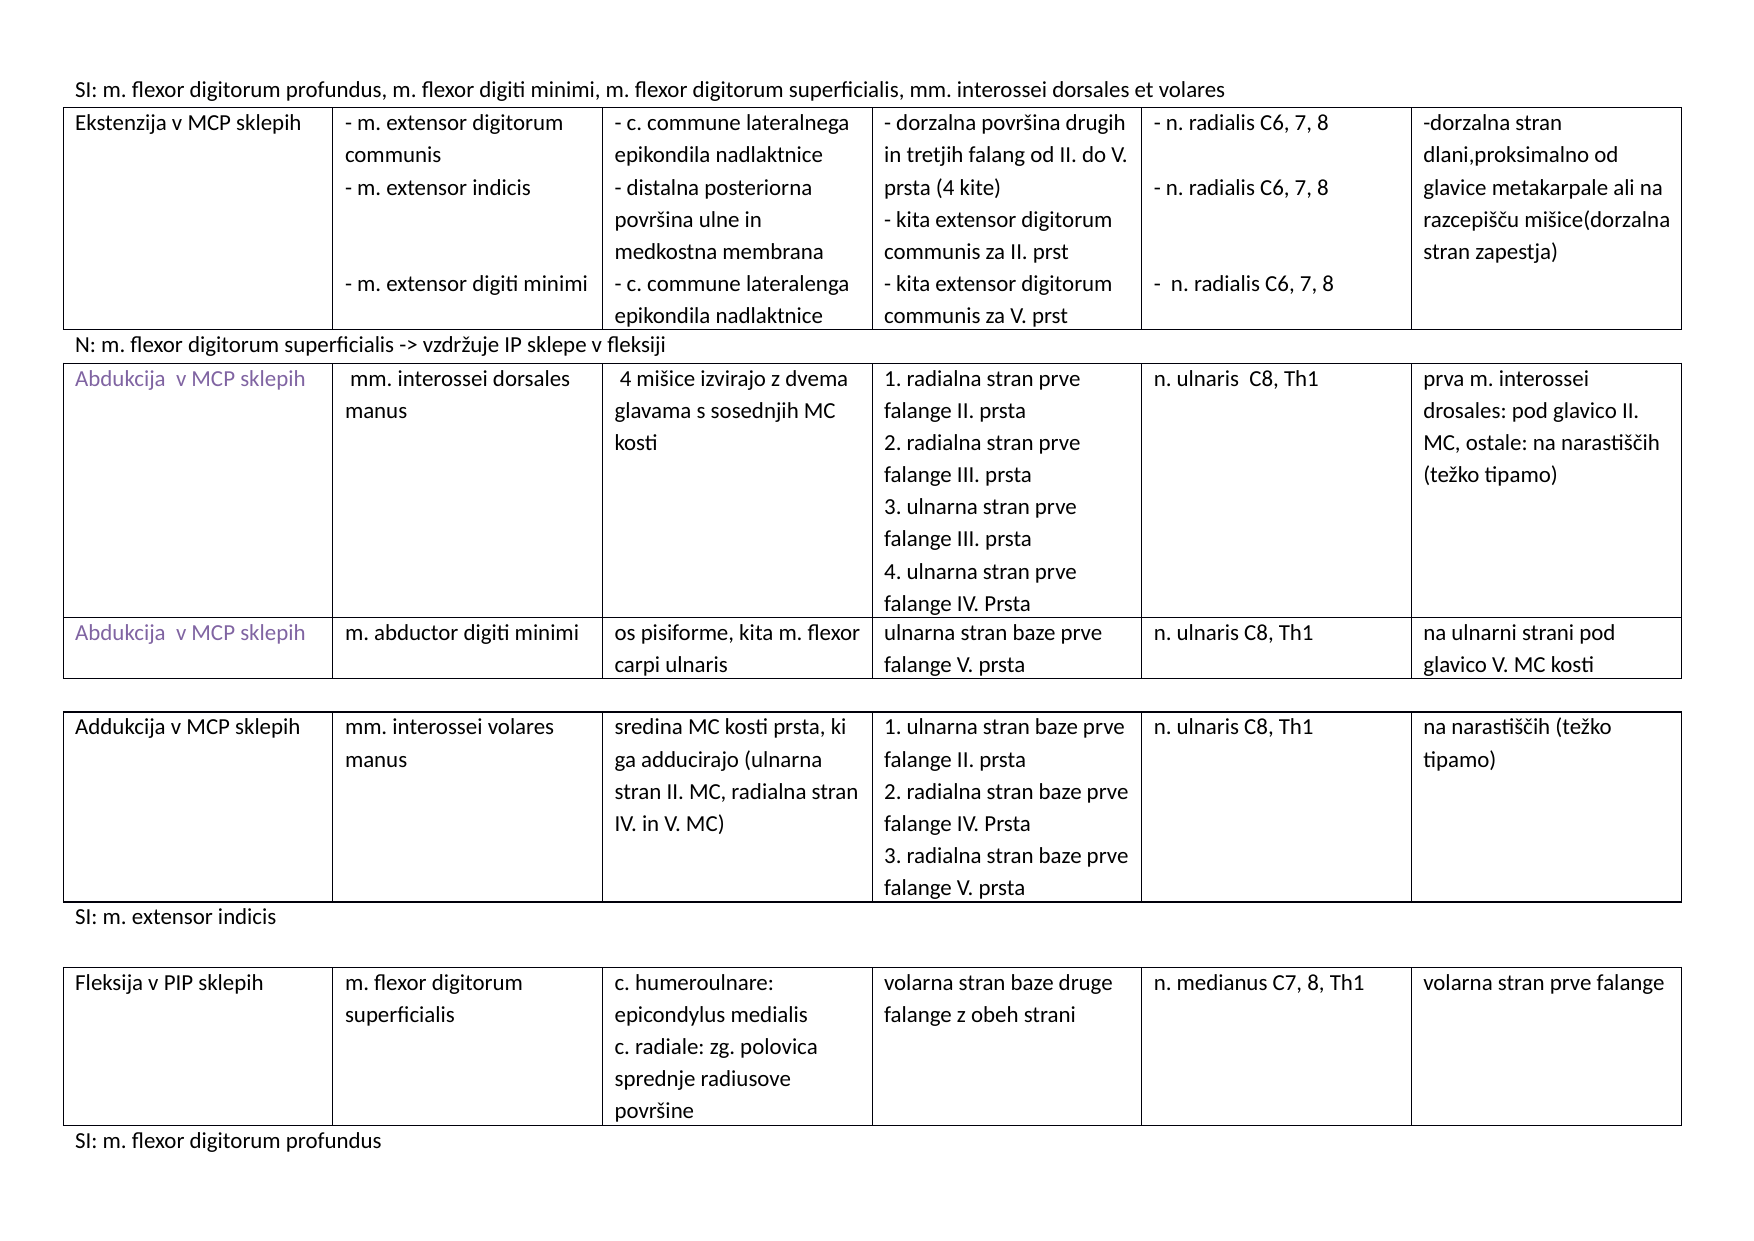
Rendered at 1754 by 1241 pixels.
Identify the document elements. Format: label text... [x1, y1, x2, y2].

table_cell ulnarna stran baze prve falange V. prsta [873, 618, 1141, 678]
table_cell m. abductor digiti minimi [333, 618, 602, 678]
table_header Abdukcija v MCP sklepih [64, 364, 332, 617]
table_cell na ulnarni strani pod glavico V. MC kosti [1412, 618, 1681, 678]
table_header volarna stran baze druge falange z obeh strani [873, 968, 1141, 1125]
table_header Fleksija v PIP sklepih [64, 968, 332, 1125]
table_cell Abdukcija v MCP sklepih [64, 618, 332, 678]
table_header 4 mišice izvirajo z dvema glavama s sosednjih MC kosti [603, 364, 872, 617]
table_header mm. interossei volares manus [333, 713, 602, 901]
table_header n. medianus C7, 8, Th1 [1142, 968, 1411, 1125]
table_header na narastiščih (težko tipamo) [1412, 713, 1681, 901]
table_header m. flexor digitorum superficialis [333, 968, 602, 1125]
table_header c. humeroulnare: epicondylus medialis c. radiale: zg. polovica sprednje radiusove površine [603, 968, 872, 1125]
text N: m. flexor digitorum superficialis -> vzdržuje IP sklepe v fleksiji [75, 330, 1679, 358]
table_cell os pisiforme, kita m. flexor carpi ulnaris [603, 618, 872, 678]
table_header mm. interossei dorsales manus [333, 364, 602, 617]
table_header Ekstenzija v MCP sklepih [64, 108, 332, 329]
table_header - dorzalna površina drugih in tretjih falang od II. do V. prsta (4 kite) - kita extensor digitorum communis za II. prst - kita extensor digitorum communis za V. prst [873, 108, 1141, 329]
text SI: m. flexor digitorum profundus, m. flexor digiti minimi, m. flexor digitorum superficialis, mm. interossei dorsales et volares [75, 75, 1679, 103]
table_header n. ulnaris C8, Th1 [1142, 713, 1411, 901]
table_header - m. extensor digitorum communis - m. extensor indicis - m. extensor digiti minimi [333, 108, 602, 329]
text SI: m. extensor indicis [75, 903, 1679, 931]
table_header Addukcija v MCP sklepih [64, 713, 332, 901]
table_header 1. ulnarna stran baze prve falange II. prsta 2. radialna stran baze prve falange IV. Prsta 3. radialna stran baze prve falange V. prsta [873, 713, 1141, 901]
text SI: m. flexor digitorum profundus [75, 1126, 1679, 1154]
table_cell n. ulnaris C8, Th1 [1142, 618, 1411, 678]
table_header sredina MC kosti prsta, ki ga adducirajo (ulnarna stran II. MC, radialna stran IV. in V. MC) [603, 713, 872, 901]
table_header - c. commune lateralnega epikondila nadlaktnice - distalna posteriorna površina ulne in medkostna membrana - c. commune lateralenga epikondila nadlaktnice [603, 108, 872, 329]
table_header prva m. interossei drosales: pod glavico II. MC, ostale: na narastiščih (težko tipamo) [1412, 364, 1681, 617]
table_header 1. radialna stran prve falange II. prsta 2. radialna stran prve falange III. prsta 3. ulnarna stran prve falange III. prsta 4. ulnarna stran prve falange IV. Prsta [873, 364, 1141, 617]
table_header volarna stran prve falange [1412, 968, 1681, 1125]
table_header n. ulnaris C8, Th1 [1142, 364, 1411, 617]
table_header -dorzalna stran dlani,proksimalno od glavice metakarpale ali na razcepišču mišice(dorzalna stran zapestja) [1412, 108, 1681, 329]
table_header - n. radialis C6, 7, 8 - n. radialis C6, 7, 8 - n. radialis C6, 7, 8 [1142, 108, 1411, 329]
